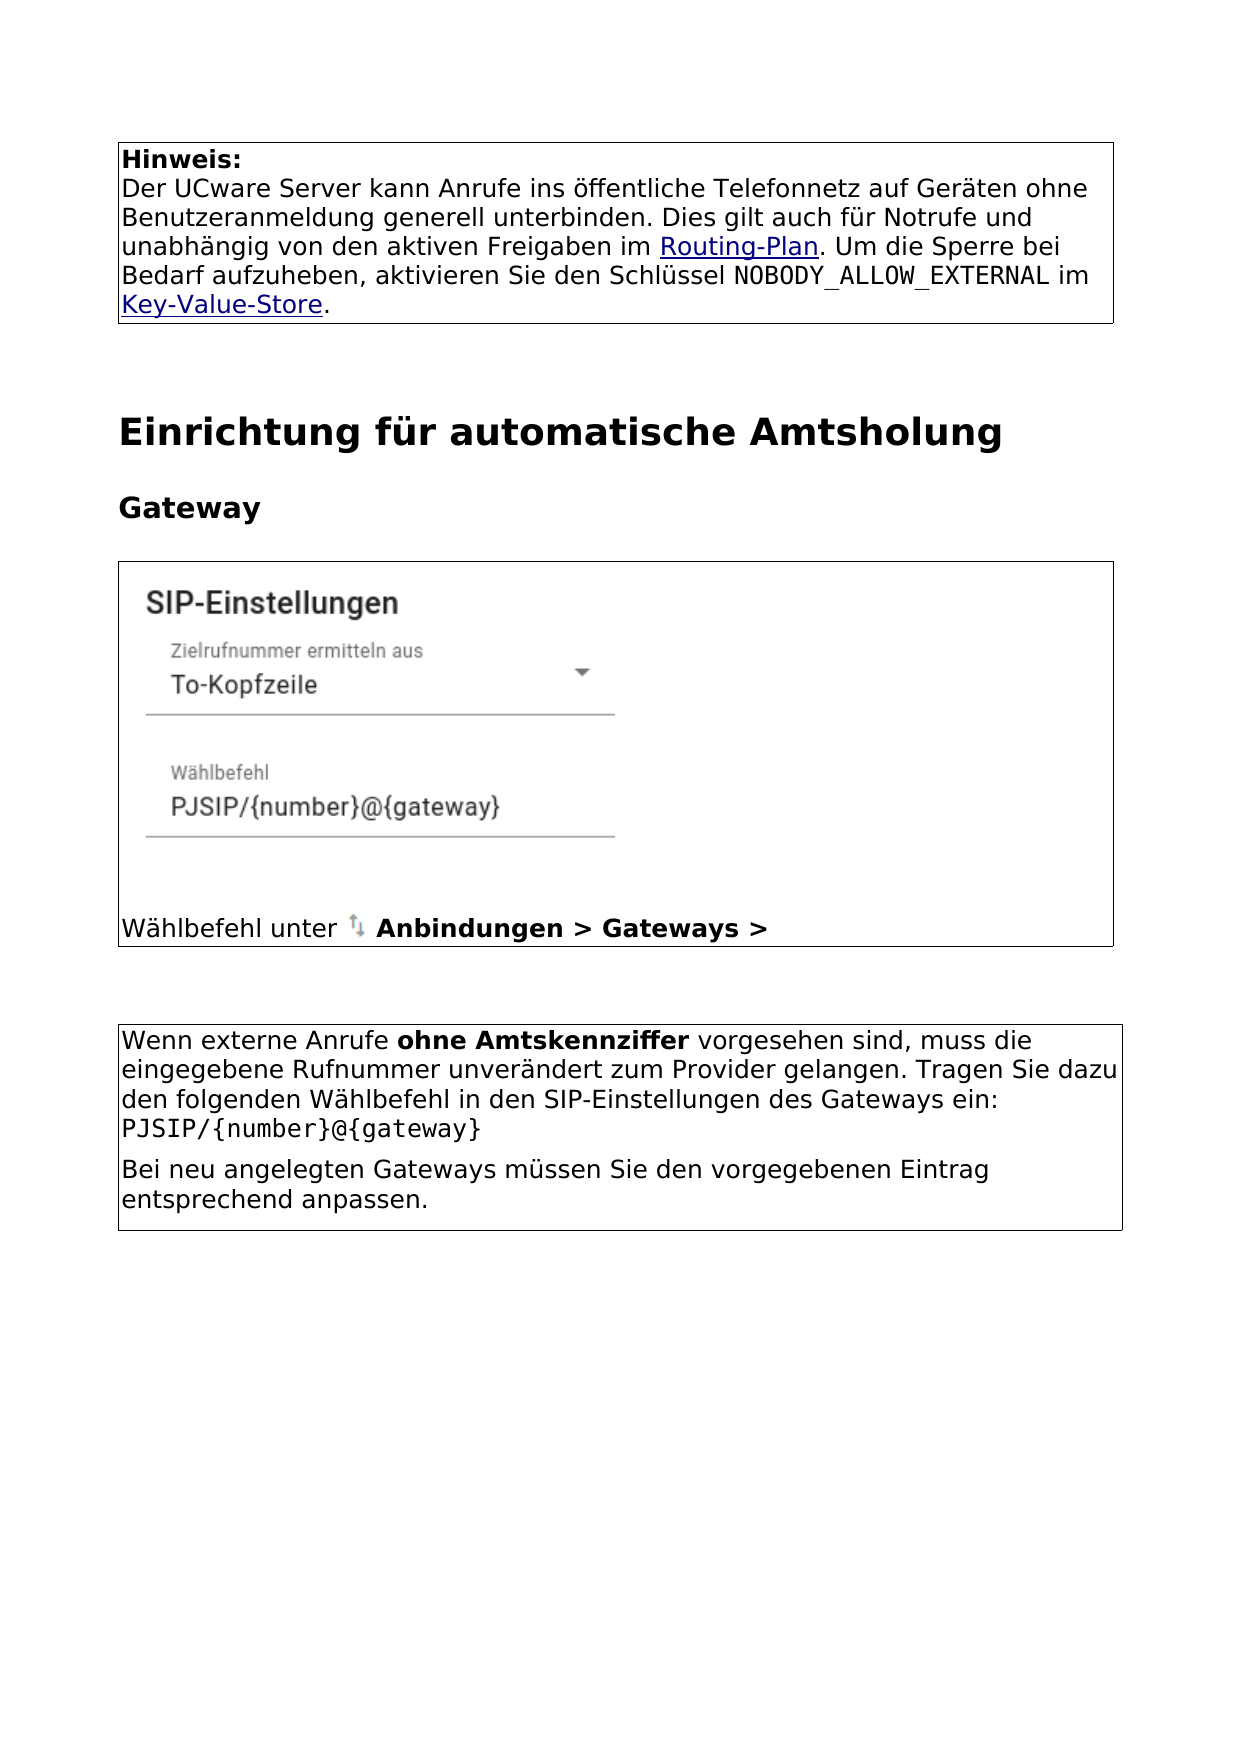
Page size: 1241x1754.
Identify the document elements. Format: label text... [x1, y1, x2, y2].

table_header Wählbefehl unterAnbindungen > Gateways > [119, 562, 1113, 946]
table_header Wenn externe Anrufe ohne Amtskennziffer vorgesehen sind, muss die eingegebene Rufnummer unverändert zum Provider gelangen. Tragen Sie dazu den folgenden Wählbefehl in den SIP-Einstellungen des Gateways ein: PJSIP/{number}@{gateway} Bei neu angelegten Gateways müssen Sie den vorgegebenen Eintrag entsprechend anpassen. [119, 1025, 1122, 1229]
picture [121, 564, 903, 877]
table_header Hinweis: Der UCware Server kann Anrufe ins öffentliche Telefonnetz auf Geräten ohne Benutzeranmeldung generell unterbinden. Dies gilt auch für Notrufe und unabhängig von den aktiven Freigaben im Routing-Plan. Um die Sperre bei Bedarf aufzuheben, aktivieren Sie den Schlüssel NOBODY_ALLOW_EXTERNAL im Key-Value-Store. [119, 143, 1113, 323]
picture [337, 913, 377, 938]
subtitle Gateway [118, 491, 1122, 525]
subtitle Einrichtung für automatische Amtsholung [118, 410, 1122, 454]
